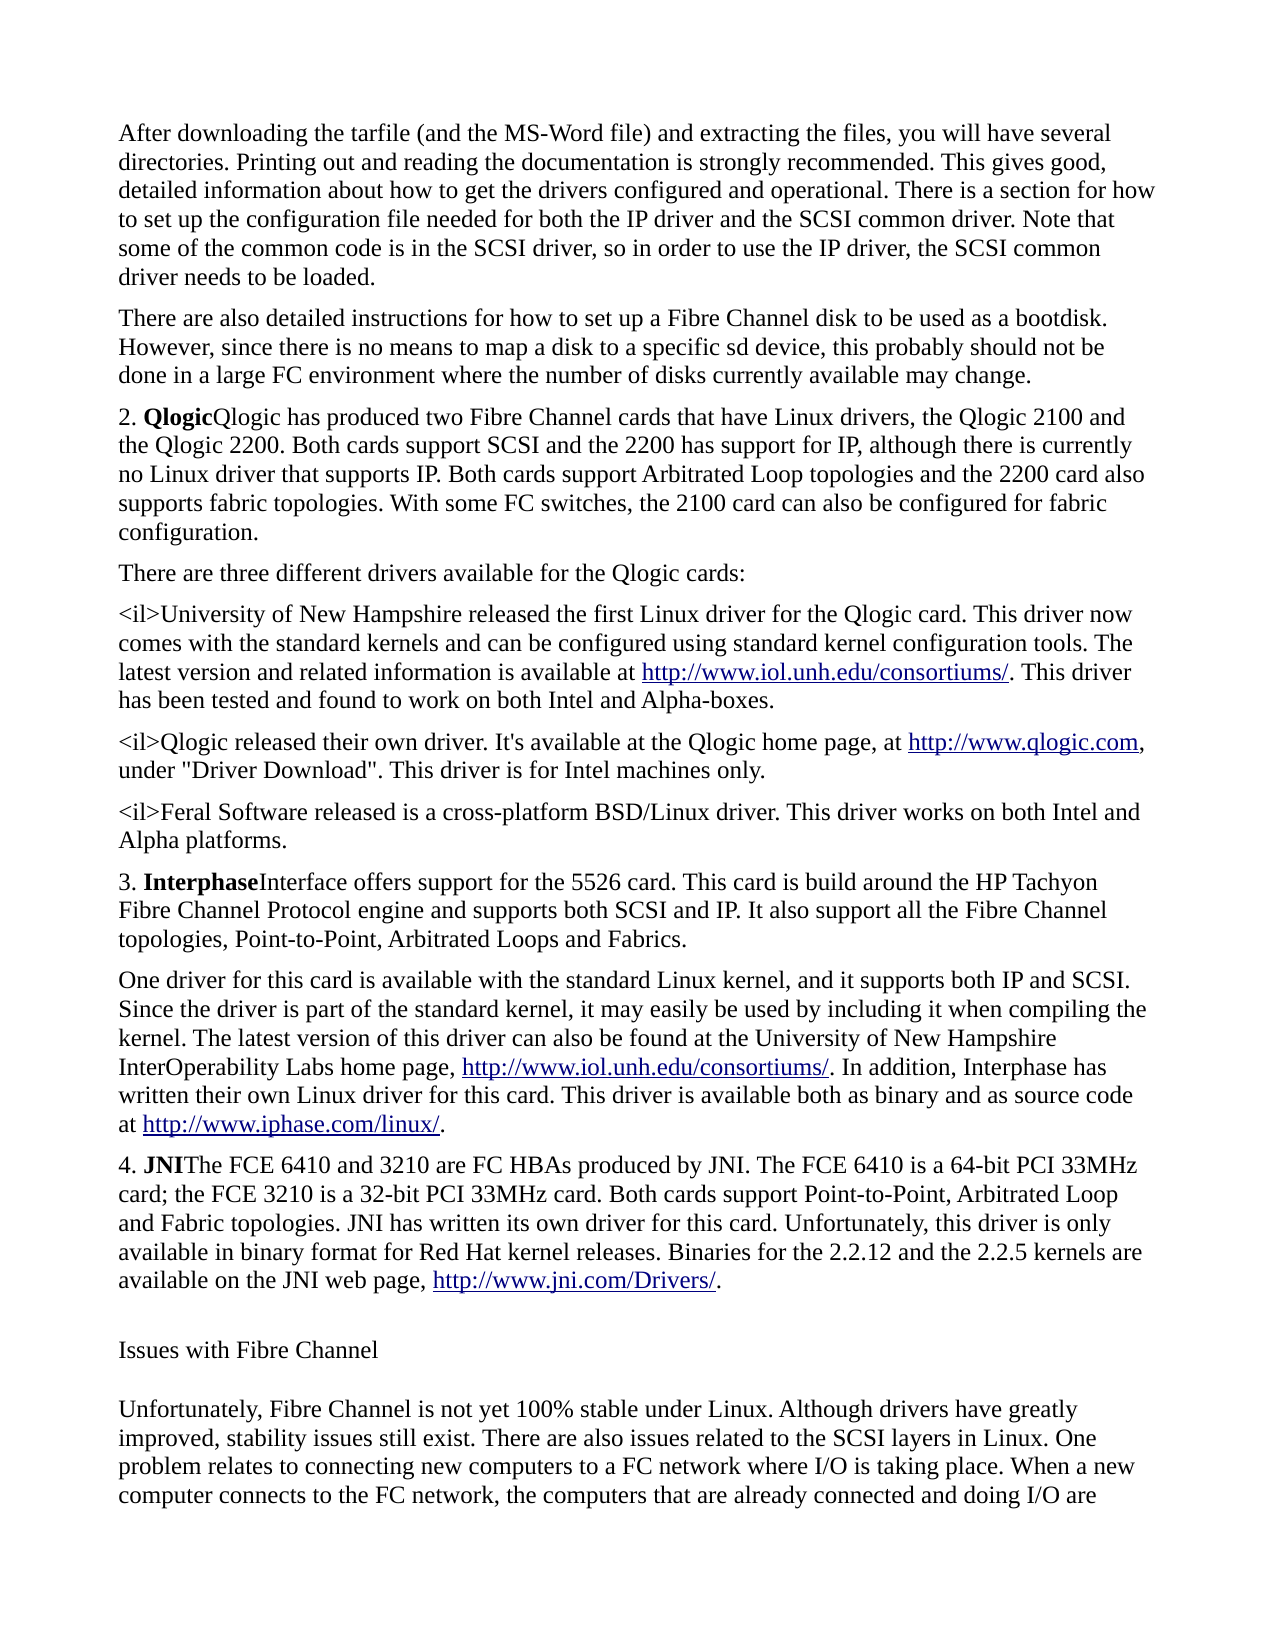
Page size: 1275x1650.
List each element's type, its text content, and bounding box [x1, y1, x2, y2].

text There are also detailed instructions for how to set up a Fibre Channel disk to be used as a bootdisk. However, since there is no means to map a disk to a specific sd device, this probably should not be done in a large FC environment where the number of disks currently available may change. [118, 303, 1157, 389]
text <il>Qlogic released their own driver. It's available at the Qlogic home page, at http://www.qlogic.com, under "Driver Download". This driver is for Intel machines only. [118, 727, 1157, 784]
text Issues with Fibre Channel [118, 1336, 1157, 1364]
text 4. JNIThe FCE 6410 and 3210 are FC HBAs produced by JNI. The FCE 6410 is a 64-bit PCI 33MHz card; the FCE 3210 is a 32-bit PCI 33MHz card. Both cards support Point-to-Point, Arbitrated Loop and Fabric topologies. JNI has written its own driver for this card. Unfortunately, this driver is only available in binary format for Red Hat kernel releases. Binaries for the 2.2.12 and the 2.2.5 kernels are available on the JNI web page, http://www.jni.com/Drivers/. [118, 1151, 1157, 1294]
text One driver for this card is available with the standard Linux kernel, and it supports both IP and SCSI. Since the driver is part of the standard kernel, it may easily be used by including it when compiling the kernel. The latest version of this driver can also be found at the University of New Hampshire InterOperability Labs home page, http://www.iol.unh.edu/consortiums/. In addition, Interphase has written their own Linux driver for this card. This driver is available both as binary and as source code at http://www.iphase.com/linux/. [118, 966, 1157, 1138]
text 2. QlogicQlogic has produced two Fibre Channel cards that have Linux drivers, the Qlogic 2100 and the Qlogic 2200. Both cards support SCSI and the 2200 has support for IP, although there is currently no Linux driver that supports IP. Both cards support Arbitrated Loop topologies and the 2200 card also supports fabric topologies. With some FC switches, the 2100 card can also be configured for fabric configuration. [118, 402, 1157, 546]
text There are three different drivers available for the Qlogic cards: [118, 558, 1157, 587]
text Unfortunately, Fibre Channel is not yet 100% stable under Linux. Although drivers have greatly improved, stability issues still exist. There are also issues related to the SCSI layers in Linux. One problem relates to connecting new computers to a FC network where I/O is taking place. When a new computer connects to the FC network, the computers that are already connected and doing I/O are [118, 1394, 1157, 1509]
text <il>Feral Software released is a cross-platform BSD/Linux driver. This driver works on both Intel and Alpha platforms. [118, 797, 1157, 854]
text After downloading the tarfile (and the MS-Word file) and extracting the files, you will have several directories. Printing out and reading the documentation is strongly recommended. This gives good, detailed information about how to get the drivers configured and operational. There is a section for how to set up the configuration file needed for both the IP driver and the SCSI common driver. Note that some of the common code is in the SCSI driver, so in order to use the IP driver, the SCSI common driver needs to be loaded. [118, 118, 1157, 291]
text 3. InterphaseInterface offers support for the 5526 card. This card is build around the HP Tachyon Fibre Channel Protocol engine and supports both SCSI and IP. It also support all the Fibre Channel topologies, Point-to-Point, Arbitrated Loops and Fabrics. [118, 867, 1157, 953]
text <il>University of New Hampshire released the first Linux driver for the Qlogic card. This driver now comes with the standard kernels and can be configured using standard kernel configuration tools. The latest version and related information is available at http://www.iol.unh.edu/consortiums/. This driver has been tested and found to work on both Intel and Alpha-boxes. [118, 599, 1157, 714]
